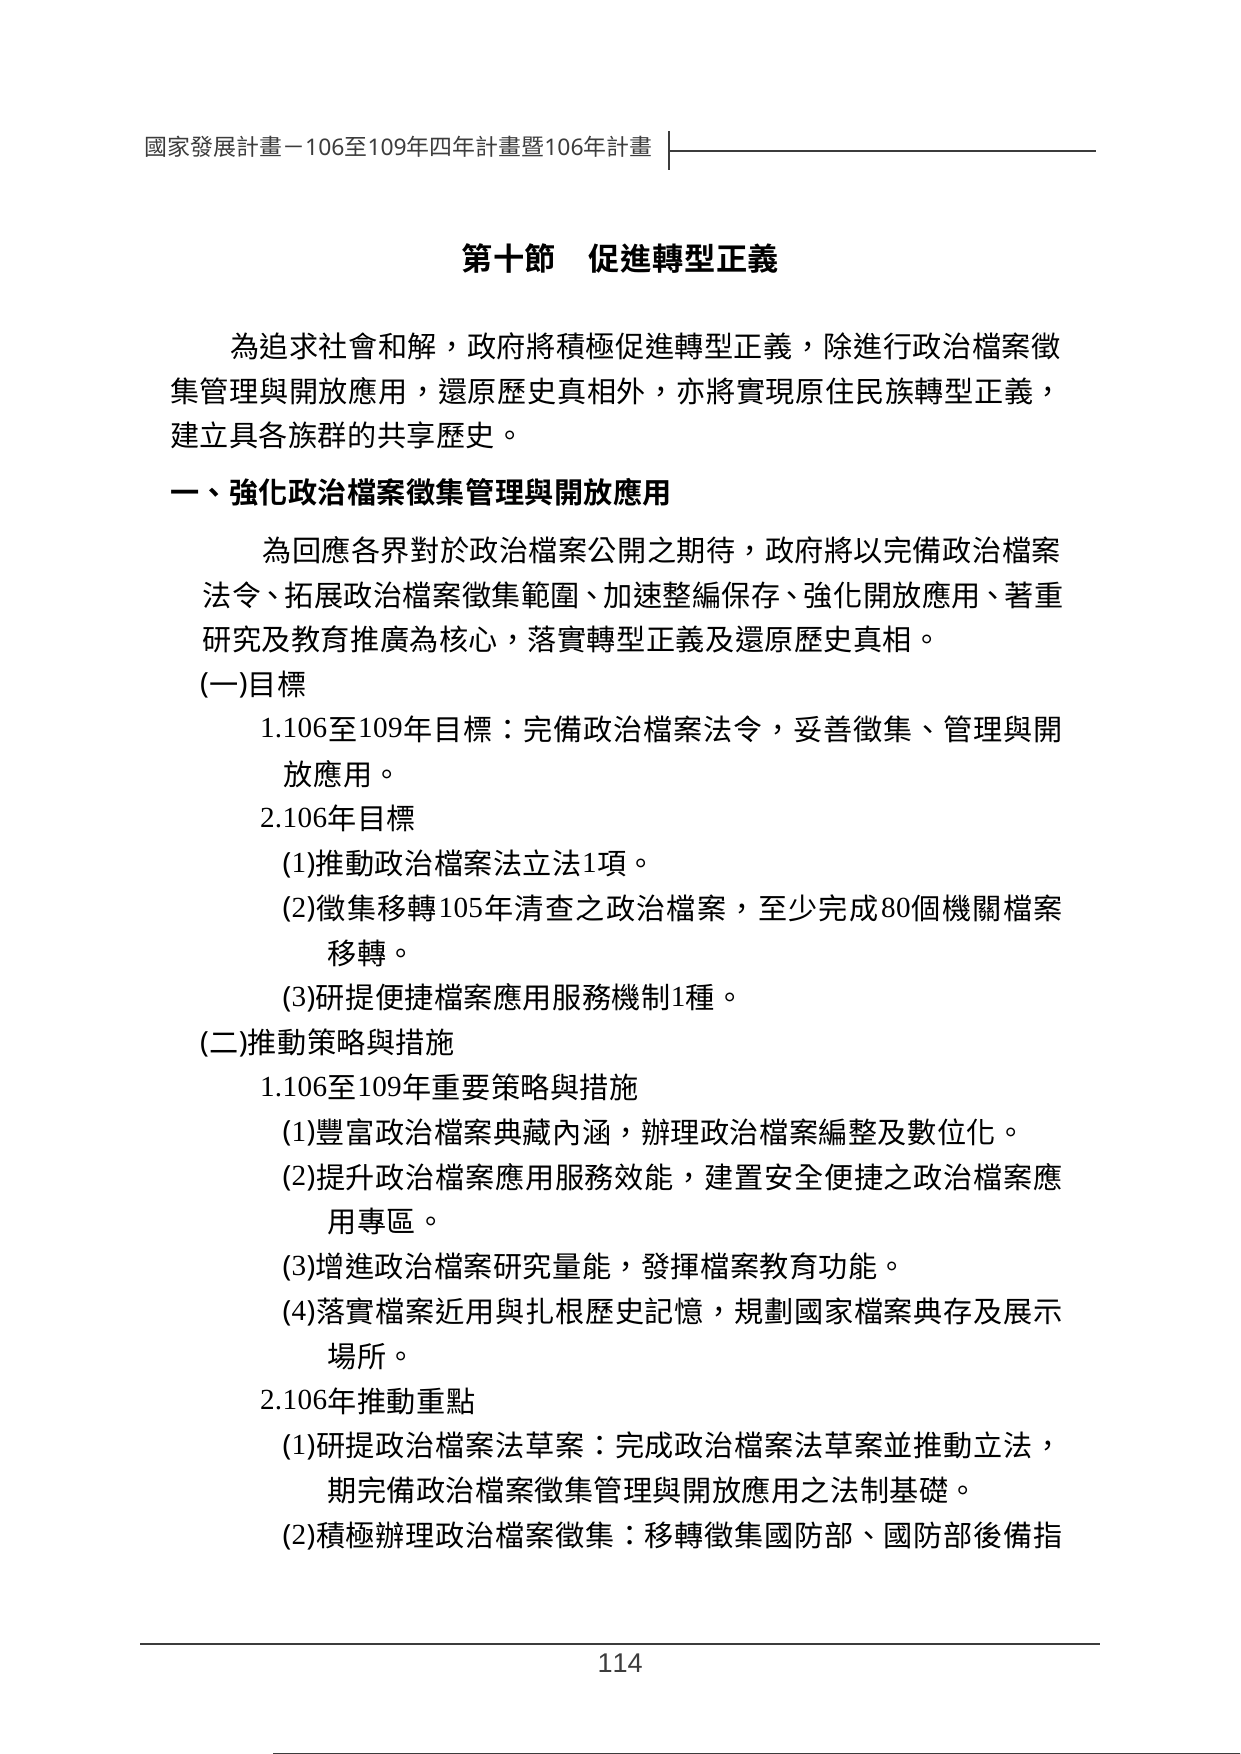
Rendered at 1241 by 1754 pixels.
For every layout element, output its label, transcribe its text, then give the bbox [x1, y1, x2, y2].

subtitle (二)推動策略與措施 [200, 1018, 1063, 1063]
subtitle (1)研提政治檔案法草案：完成政治檔案法草案並推動立法，期完備政治檔案徵集管理與開放應用之法制基礎。 [282, 1422, 1063, 1511]
text 為回應各界對於政治檔案公開之期待，政府將以完備政治檔案法令、拓展政治檔案徵集範圍、加速整編保存、強化開放應用、著重研究及教育推廣為核心，落實轉型正義及還原歷史真相。 [202, 526, 1063, 660]
subtitle 1.106至109年重要策略與措施 [260, 1063, 1063, 1108]
subtitle (1)推動政治檔案法立法1項。 [282, 839, 1063, 884]
subtitle (3)增進政治檔案研究量能，發揮檔案教育功能。 [282, 1242, 1063, 1287]
subtitle (2)提升政治檔案應用服務效能，建置安全便捷之政治檔案應用專區。 [282, 1153, 1063, 1242]
subtitle 第十節 促進轉型正義 [177, 236, 1063, 278]
subtitle (1)豐富政治檔案典藏內涵，辦理政治檔案編整及數位化。 [282, 1108, 1063, 1153]
text 為追求社會和解，政府將積極促進轉型正義，除進行政治檔案徵集管理與開放應用，還原歷史真相外，亦將實現原住民族轉型正義，建立具各族群的共享歷史。 [170, 322, 1063, 456]
subtitle 1.106至109年目標：完備政治檔案法令，妥善徵集、管理與開放應用。 [260, 705, 1063, 794]
subtitle 一、強化政治檔案徵集管理與開放應用 [170, 468, 1063, 513]
subtitle (4)落實檔案近用與扎根歷史記憶，規劃國家檔案典存及展示場所。 [282, 1287, 1063, 1377]
subtitle (一)目標 [200, 660, 1063, 705]
subtitle (2)徵集移轉105年清查之政治檔案，至少完成80個機關檔案移轉。 [282, 884, 1063, 974]
subtitle (2)積極辦理政治檔案徵集：移轉徵集國防部、國防部後備指 [282, 1511, 1063, 1556]
subtitle (3)研提便捷檔案應用服務機制1種。 [282, 974, 1063, 1018]
subtitle 2.106年推動重點 [260, 1377, 1063, 1422]
subtitle 2.106年目標 [260, 794, 1063, 839]
